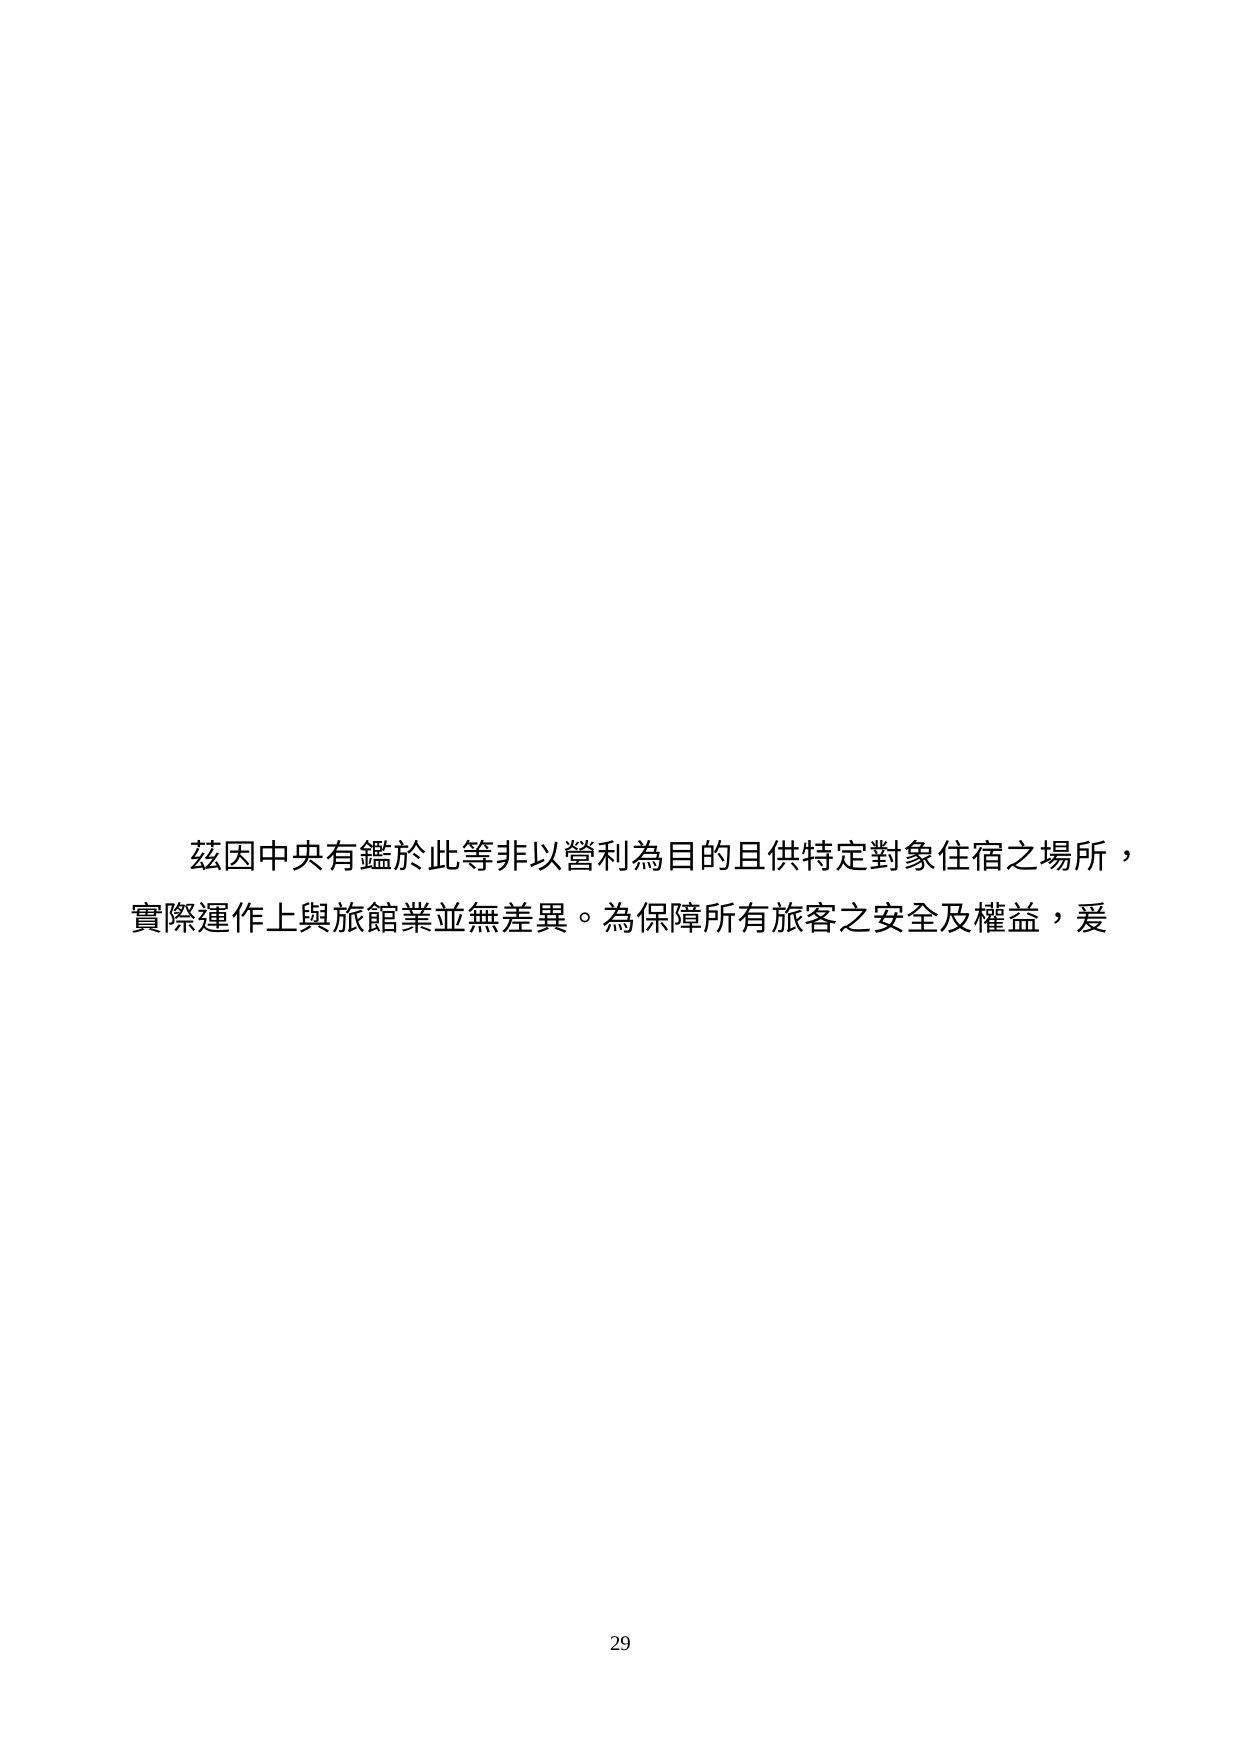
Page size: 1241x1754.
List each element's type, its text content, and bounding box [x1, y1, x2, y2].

text 茲因中央有鑑於此等非以營利為目的且供特定對象住宿之場所，實際運作上與旅館業並無差異。為保障所有旅客之安全及權益，爰於一０四年二月四日修正刪除發展觀光條例第二十四條第三項規定，並增訂第七十條之二規定，要求非以營利為目的且供特定對象住宿之場所而有營利之事實者，均應自本次修正施行之日起十年內，向地方主管機關申請旅館業登記、領取登記證及專用標識後，始得繼續營業；發展觀光條例其後復於一一四年四月二日修正第七十條之二規定，將前開申請繼續營業之期限再展延五年至一一九年一月二十一日。 [130, 812, 1110, 937]
